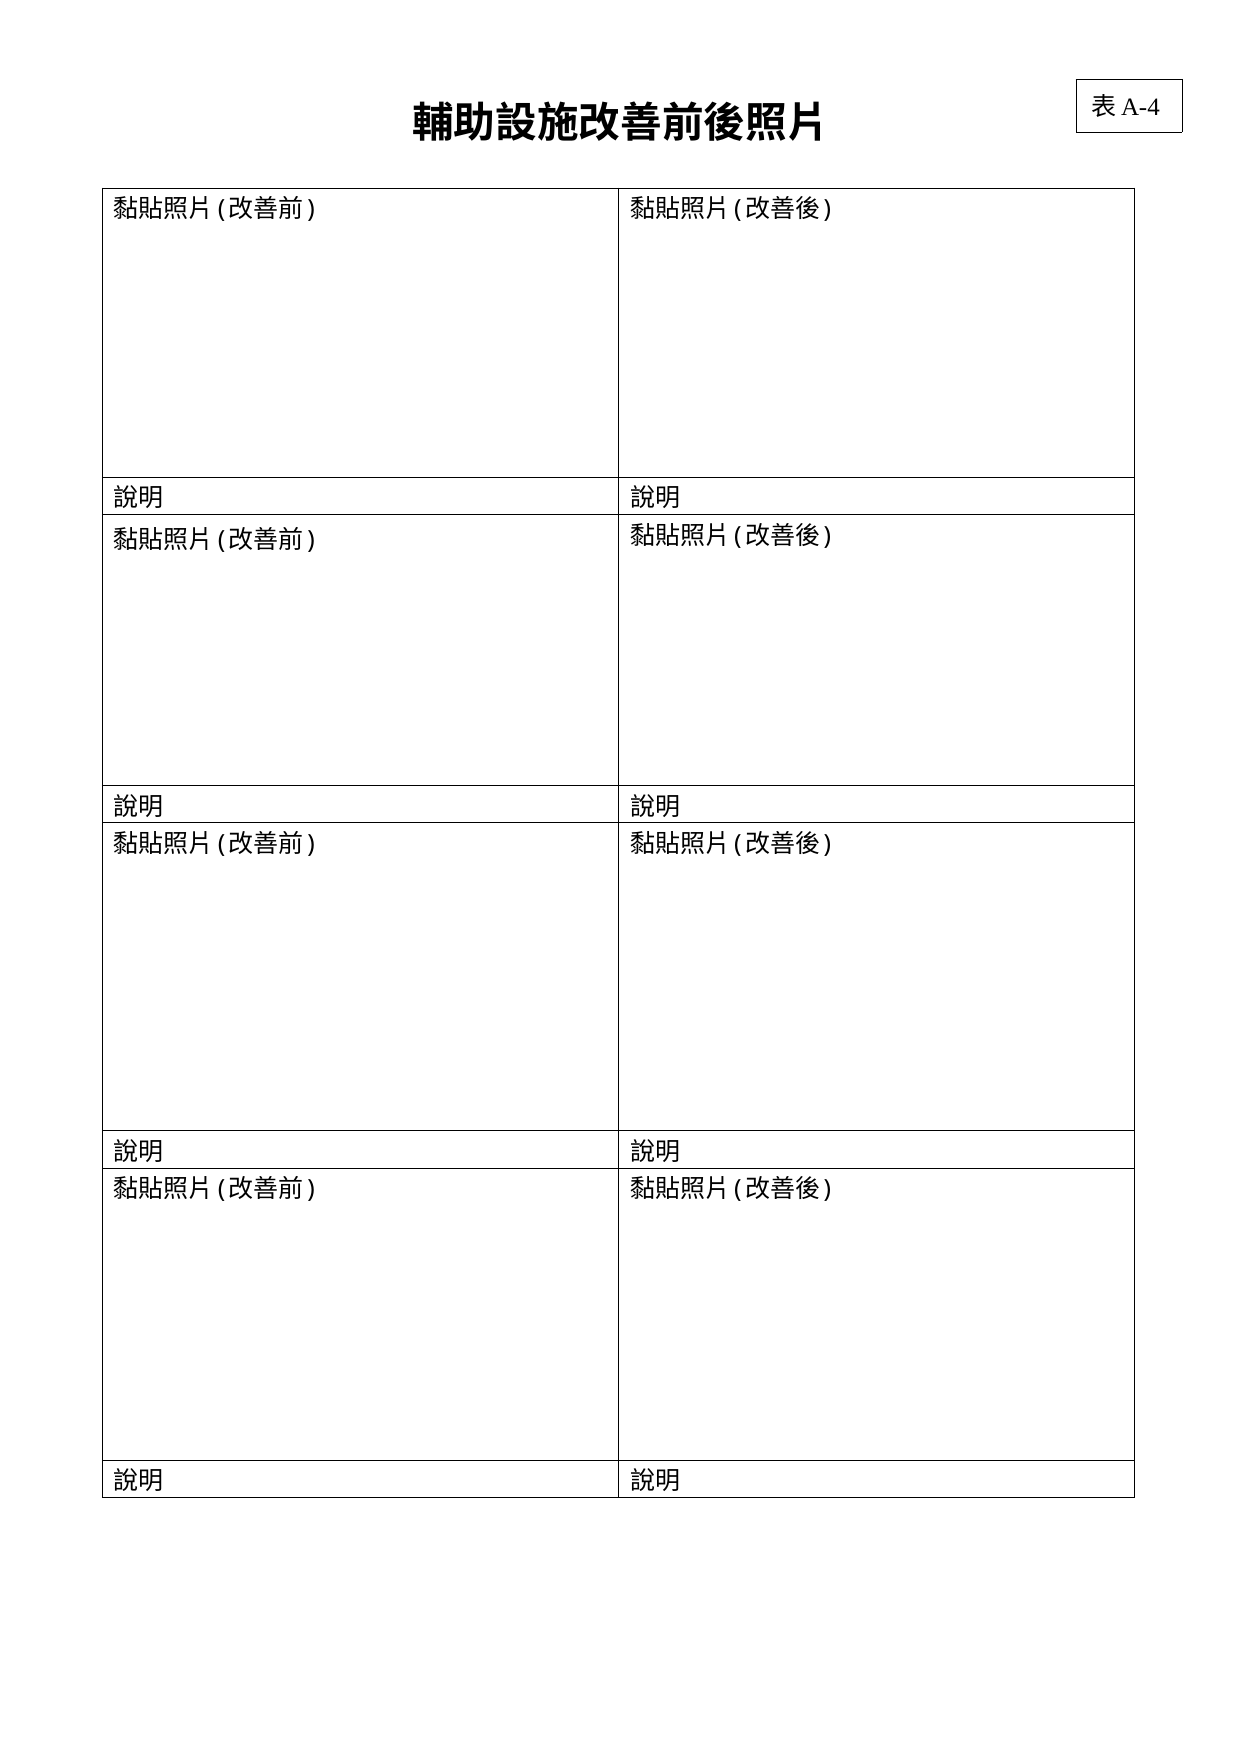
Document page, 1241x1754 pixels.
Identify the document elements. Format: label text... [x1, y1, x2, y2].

table_cell 說明 [103, 786, 618, 822]
table_header 黏貼照片(改善後) [619, 189, 1134, 477]
text 表A-4 [1091, 87, 1167, 123]
table_cell 黏貼照片(改善後) [619, 515, 1134, 785]
table_cell 黏貼照片(改善前) [103, 823, 618, 1130]
table_cell 說明 [619, 786, 1134, 822]
table_cell 黏貼照片(改善前) [103, 515, 618, 785]
text [1077, 80, 1182, 132]
table_cell 說明 [103, 478, 618, 514]
table_cell 黏貼照片(改善前) [103, 1169, 618, 1459]
table_cell 說明 [619, 1461, 1134, 1497]
table_cell 說明 [619, 478, 1134, 514]
table_cell 說明 [103, 1131, 618, 1167]
table_cell 黏貼照片(改善後) [619, 1169, 1134, 1459]
table_cell 黏貼照片(改善後) [619, 823, 1134, 1130]
table_cell 說明 [619, 1131, 1134, 1167]
table_header 黏貼照片(改善前) [103, 189, 618, 477]
table_cell 說明 [103, 1461, 618, 1497]
text 輔助設施改善前後照片 [177, 104, 1063, 146]
